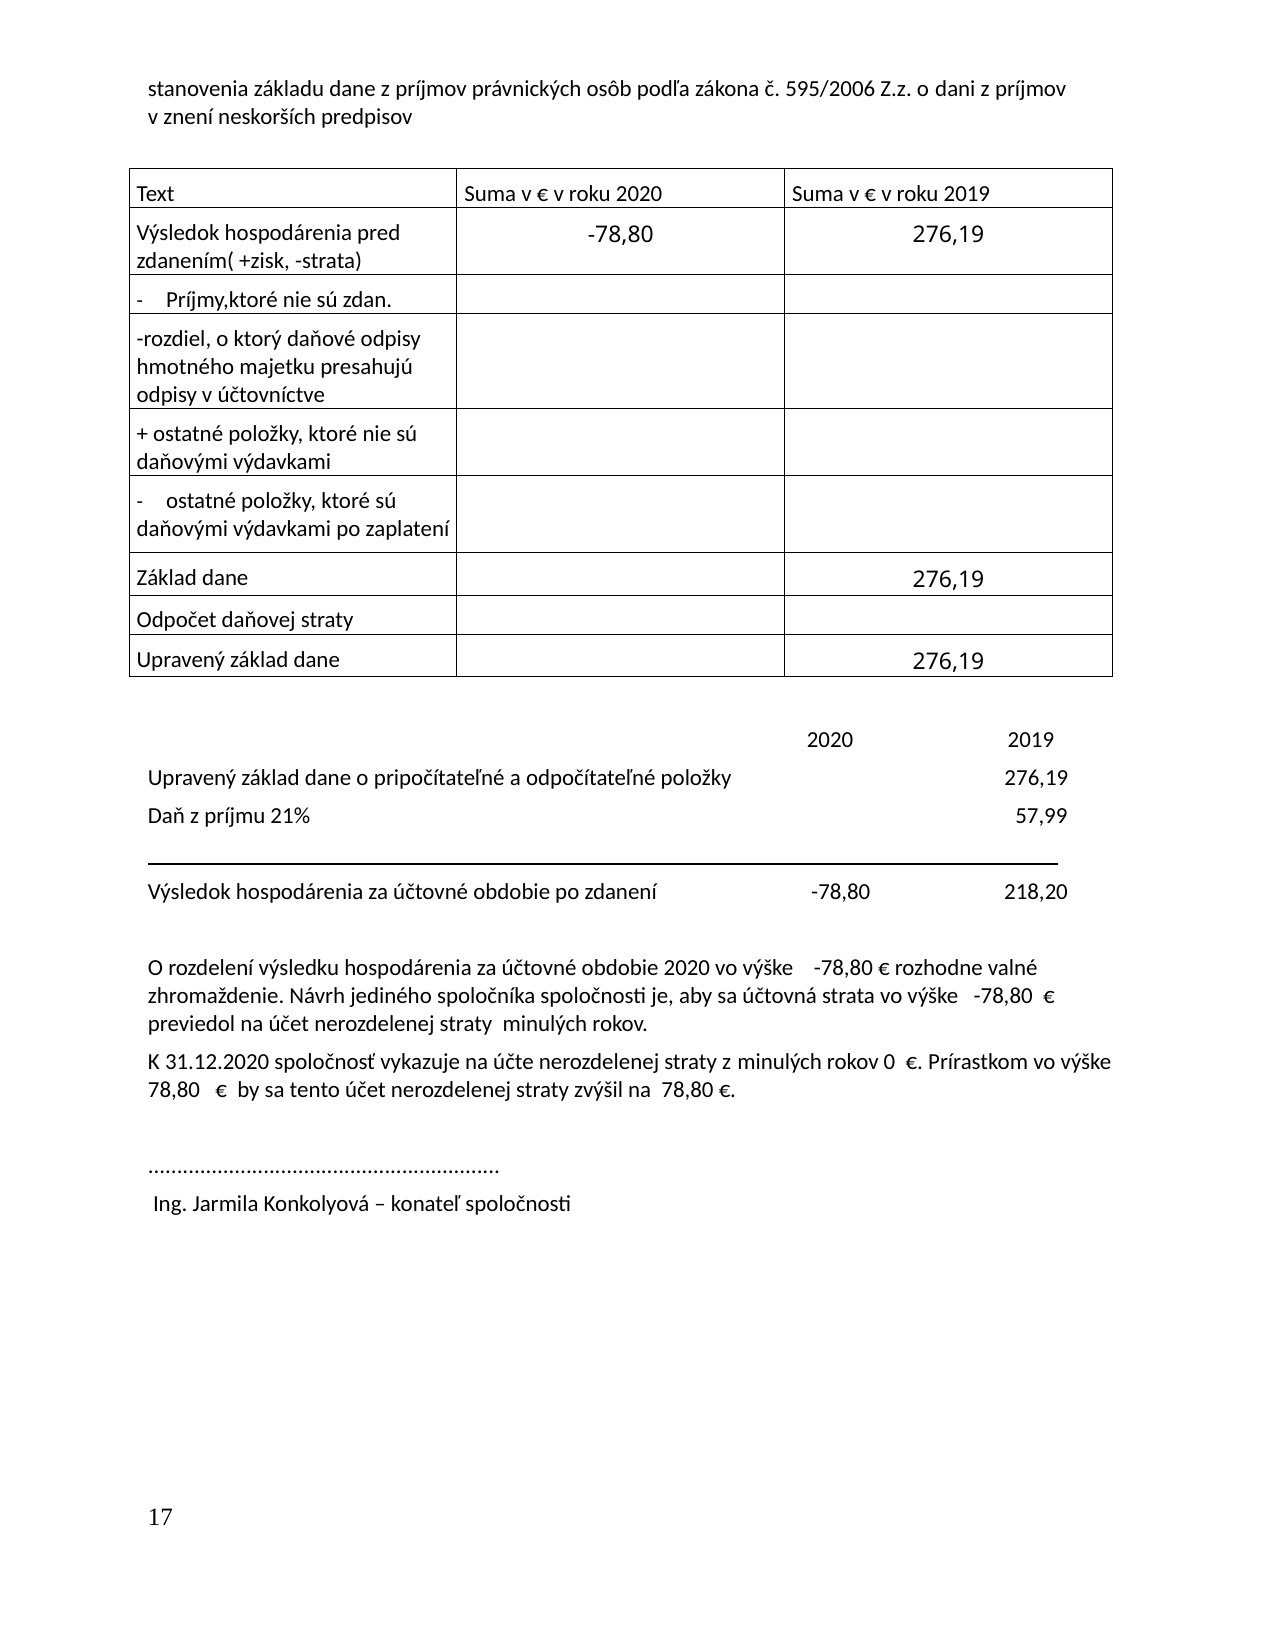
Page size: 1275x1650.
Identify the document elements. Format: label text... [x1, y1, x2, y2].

table_cell Výsledok hospodárenia pred zdanením( +zisk, -strata) [130, 208, 456, 274]
table_cell [785, 476, 1112, 552]
table_cell [457, 635, 784, 676]
table_cell [457, 553, 784, 594]
table_cell Základ dane [130, 553, 456, 594]
table_cell Odpočet daňovej straty [130, 596, 456, 634]
text ............................................................. [148, 1151, 1127, 1179]
table_cell 276,19 [785, 208, 1112, 274]
table_cell 276,19 [785, 553, 1112, 594]
text 2020 2019 [148, 725, 1127, 753]
table_header Suma v € v roku 2019 [785, 169, 1112, 207]
table_cell [457, 314, 784, 408]
table_cell -78,80 [457, 208, 784, 274]
table_cell [785, 596, 1112, 634]
text O rozdelení výsledku hospodárenia za účtovné obdobie 2020 vo výške -78,80 € rozhodne valné zhromaždenie. Návrh jediného spoločníka spoločnosti je, aby sa účtovná strata vo výške -78,80 € previedol na účet nerozdelenej straty minulých rokov. [148, 953, 1127, 1037]
table_cell [457, 476, 784, 552]
table_cell [785, 409, 1112, 475]
table_header Suma v € v roku 2020 [457, 169, 784, 207]
table_cell [785, 275, 1112, 313]
table_cell [457, 596, 784, 634]
table_cell -rozdiel, o ktorý daňové odpisy hmotného majetku presahujú odpisy v účtovníctve [130, 314, 456, 408]
table_cell + ostatné položky, ktoré nie sú daňovými výdavkami [130, 409, 456, 475]
table_cell [457, 275, 784, 313]
table_cell 276,19 [785, 635, 1112, 676]
text Ing. Jarmila Konkolyová – konateľ spoločnosti [148, 1189, 1127, 1217]
text Upravený základ dane o pripočítateľné a odpočítateľné položky 276,19 [148, 763, 1127, 791]
table_cell [785, 314, 1112, 408]
table_cell ostatné položky, ktoré sú daňovými výdavkami po zaplatení [130, 476, 456, 552]
text Výsledok hospodárenia za účtovné obdobie po zdanení -78,80 218,20 [148, 877, 1127, 905]
text stanovenia základu dane z príjmov právnických osôb podľa zákona č. 595/2006 Z.z. o dani z príjmov v znení neskorších predpisov [148, 74, 1127, 130]
text K 31.12.2020 spoločnosť vykazuje na účte nerozdelenej straty z minulých rokov 0 €. Prírastkom vo výške 78,80 € by sa tento účet nerozdelenej straty zvýšil na 78,80 €. [148, 1047, 1127, 1103]
table_cell Príjmy,ktoré nie sú zdan. [130, 275, 456, 313]
table_header Text [130, 169, 456, 207]
text Daň z príjmu 21% 57,99 [148, 801, 1127, 829]
table_cell [457, 409, 784, 475]
table_cell Upravený základ dane [130, 635, 456, 676]
